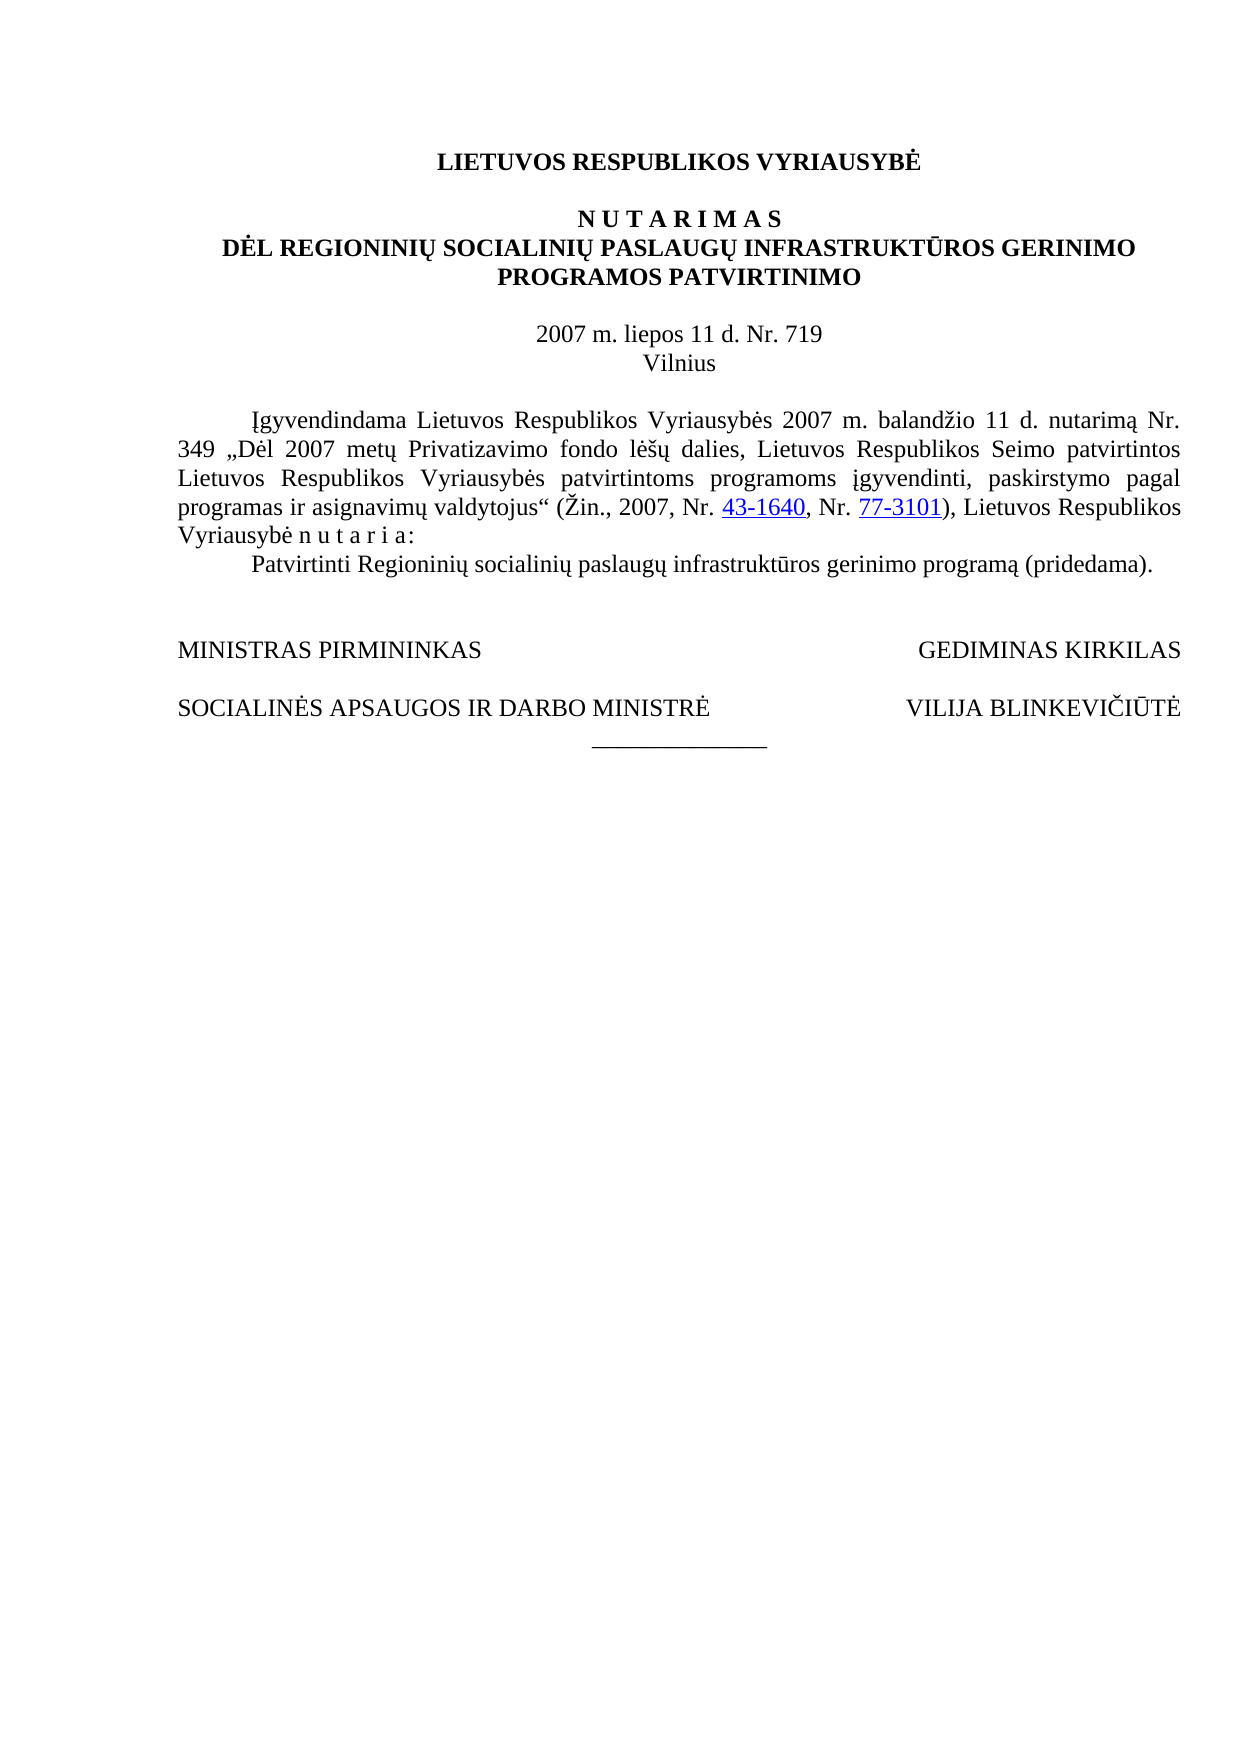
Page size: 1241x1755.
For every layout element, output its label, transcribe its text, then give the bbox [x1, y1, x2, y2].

text LIETUVOS RESPUBLIKOS VYRIAUSYBĖ [177, 147, 1181, 176]
text Įgyvendindama Lietuvos Respublikos Vyriausybės 2007 m. balandžio 11 d. nutarimą Nr. 349 „Dėl 2007 metų Privatizavimo fondo lėšų dalies, Lietuvos Respublikos Seimo patvirtintos Lietuvos Respublikos Vyriausybės patvirtintoms programoms įgyvendinti, paskirstymo pagal programas ir asignavimų valdytojus“ (Žin., 2007, Nr. 43-1640, Nr. 77-3101), Lietuvos Respublikos Vyriausybė nutaria: [177, 406, 1181, 549]
text Socialinės apsaugos ir darbo ministrė Vilija Blinkevičiūtė [177, 693, 1181, 722]
text ______________ [177, 722, 1181, 751]
text Vilnius [177, 348, 1181, 377]
text Ministras Pirmininkas Gediminas Kirkilas [177, 636, 1181, 664]
text 2007 m. liepos 11 d. Nr. 719 [177, 319, 1181, 348]
text DĖL REGIONINIŲ SOCIALINIŲ PASLAUGŲ INFRASTRUKTŪROS GERINIMO PROGRAMOS PATVIRTINIMO [177, 233, 1181, 291]
text Patvirtinti Regioninių socialinių paslaugų infrastruktūros gerinimo programą (pridedama). [177, 549, 1181, 578]
text N U T A R I M A S [177, 204, 1181, 233]
